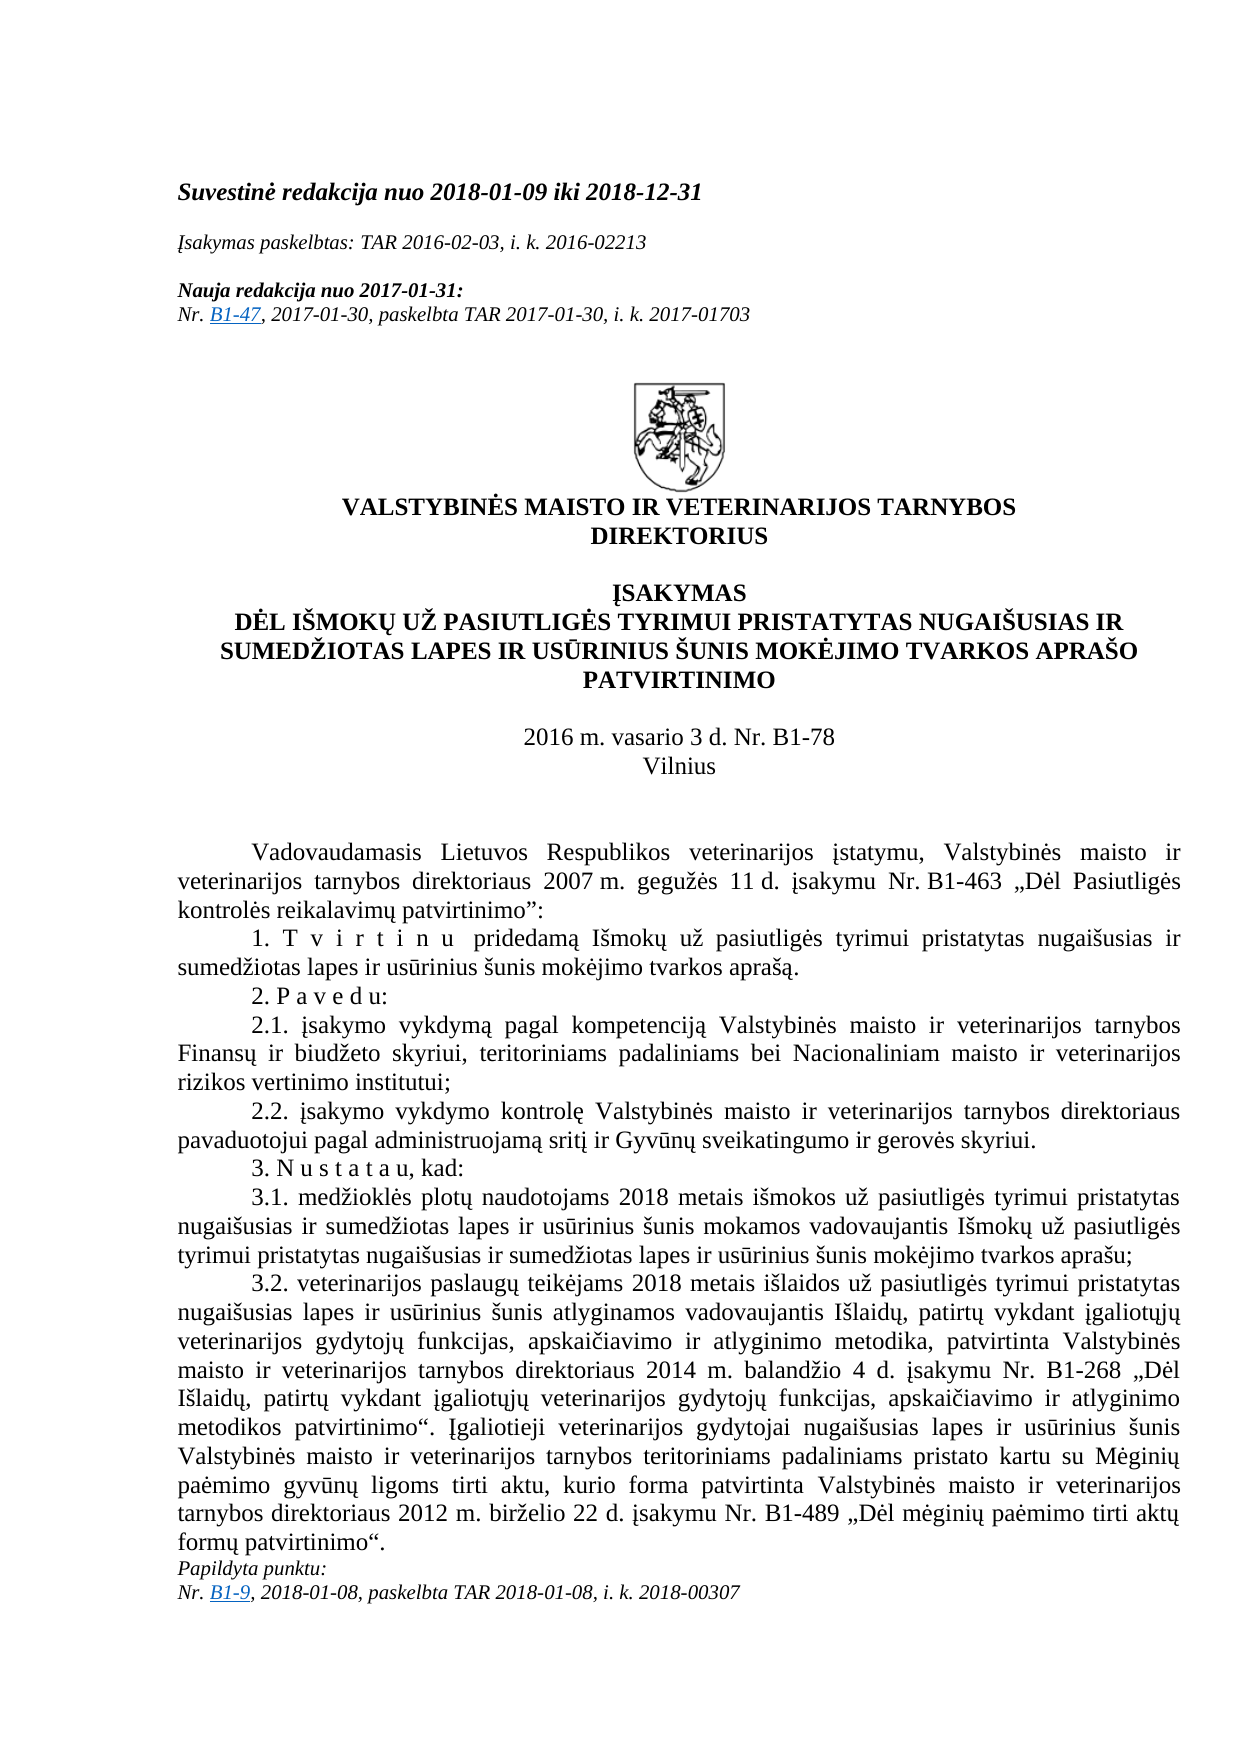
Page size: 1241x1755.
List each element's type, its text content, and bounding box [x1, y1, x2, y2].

text 2016 m. vasario 3 d. Nr. B1-78 [177, 722, 1181, 751]
text ĮSAKYMAS [177, 578, 1181, 607]
text Vilnius [177, 751, 1181, 780]
text VALSTYBINĖS MAISTO IR VETERINARIJOS TARNYBOS [177, 492, 1181, 521]
text Nr. B1-47, 2017-01-30, paskelbta TAR 2017-01-30, i. k. 2017-01703 [177, 302, 1181, 326]
text 3. N u s t a t a u, kad: [177, 1153, 1181, 1182]
text 1. T v i r t i n u pridedamą Išmokų už pasiutligės tyrimui pristatytas nugaišusias ir sumedžiotas lapes ir usūrinius šunis mokėjimo tvarkos aprašą. [177, 923, 1181, 981]
text Papildyta punktu: [177, 1556, 1181, 1580]
text Vadovaudamasis Lietuvos Respublikos veterinarijos įstatymu, Valstybinės maisto ir veterinarijos tarnybos direktoriaus 2007 m. gegužės 11 d. įsakymu Nr. B1-463 „Dėl Pasiutligės kontrolės reikalavimų patvirtinimo”: [177, 837, 1181, 923]
text DĖL IŠMOKŲ UŽ PASIUTLIGĖS TYRIMUI PRISTATYTAS NUGAIŠUSIAS IR SUMEDŽIOTAS LAPES IR USŪRINIUS ŠUNIS MOKĖJIMO TVARKOS APRAŠO PATVIRTINIMO [177, 607, 1181, 693]
text Įsakymas paskelbtas: TAR 2016-02-03, i. k. 2016-02213 [177, 230, 1181, 254]
text DIREKTORIUS [177, 521, 1181, 550]
text 2.1. įsakymo vykdymą pagal kompetenciją Valstybinės maisto ir veterinarijos tarnybos Finansų ir biudžeto skyriui, teritoriniams padaliniams bei Nacionaliniam maisto ir veterinarijos rizikos vertinimo institutui; [177, 1010, 1181, 1096]
text 2. P a v e d u: [177, 981, 1181, 1010]
text 3.2. veterinarijos paslaugų teikėjams 2018 metais išlaidos už pasiutligės tyrimui pristatytas nugaišusias lapes ir usūrinius šunis atlyginamos vadovaujantis Išlaidų, patirtų vykdant įgaliotųjų veterinarijos gydytojų funkcijas, apskaičiavimo ir atlyginimo metodika, patvirtinta Valstybinės maisto ir veterinarijos tarnybos direktoriaus 2014 m. balandžio 4 d. įsakymu Nr. B1-268 „Dėl Išlaidų, patirtų vykdant įgaliotųjų veterinarijos gydytojų funkcijas, apskaičiavimo ir atlyginimo metodikos patvirtinimo“. Įgaliotieji veterinarijos gydytojai nugaišusias lapes ir usūrinius šunis Valstybinės maisto ir veterinarijos tarnybos teritoriniams padaliniams pristato kartu su Mėginių paėmimo gyvūnų ligoms tirti aktu, kurio forma patvirtinta Valstybinės maisto ir veterinarijos tarnybos direktoriaus 2012 m. birželio 22 d. įsakymu Nr. B1-489 „Dėl mėginių paėmimo tirti aktų formų patvirtinimo“. [177, 1268, 1181, 1556]
text 2.2. įsakymo vykdymo kontrolę Valstybinės maisto ir veterinarijos tarnybos direktoriaus pavaduotojui pagal administruojamą sritį ir Gyvūnų sveikatingumo ir gerovės skyriui. [177, 1096, 1181, 1153]
text 3.1. medžioklės plotų naudotojams 2018 metais išmokos už pasiutligės tyrimui pristatytas nugaišusias ir sumedžiotas lapes ir usūrinius šunis mokamos vadovaujantis Išmokų už pasiutligės tyrimui pristatytas nugaišusias ir sumedžiotas lapes ir usūrinius šunis mokėjimo tvarkos aprašu; [177, 1182, 1181, 1268]
text Suvestinė redakcija nuo 2018-01-09 iki 2018-12-31 [177, 177, 1181, 206]
text Nauja redakcija nuo 2017-01-31: [177, 278, 1181, 302]
text Nr. B1-9, 2018-01-08, paskelbta TAR 2018-01-08, i. k. 2018-00307 [177, 1580, 1181, 1604]
